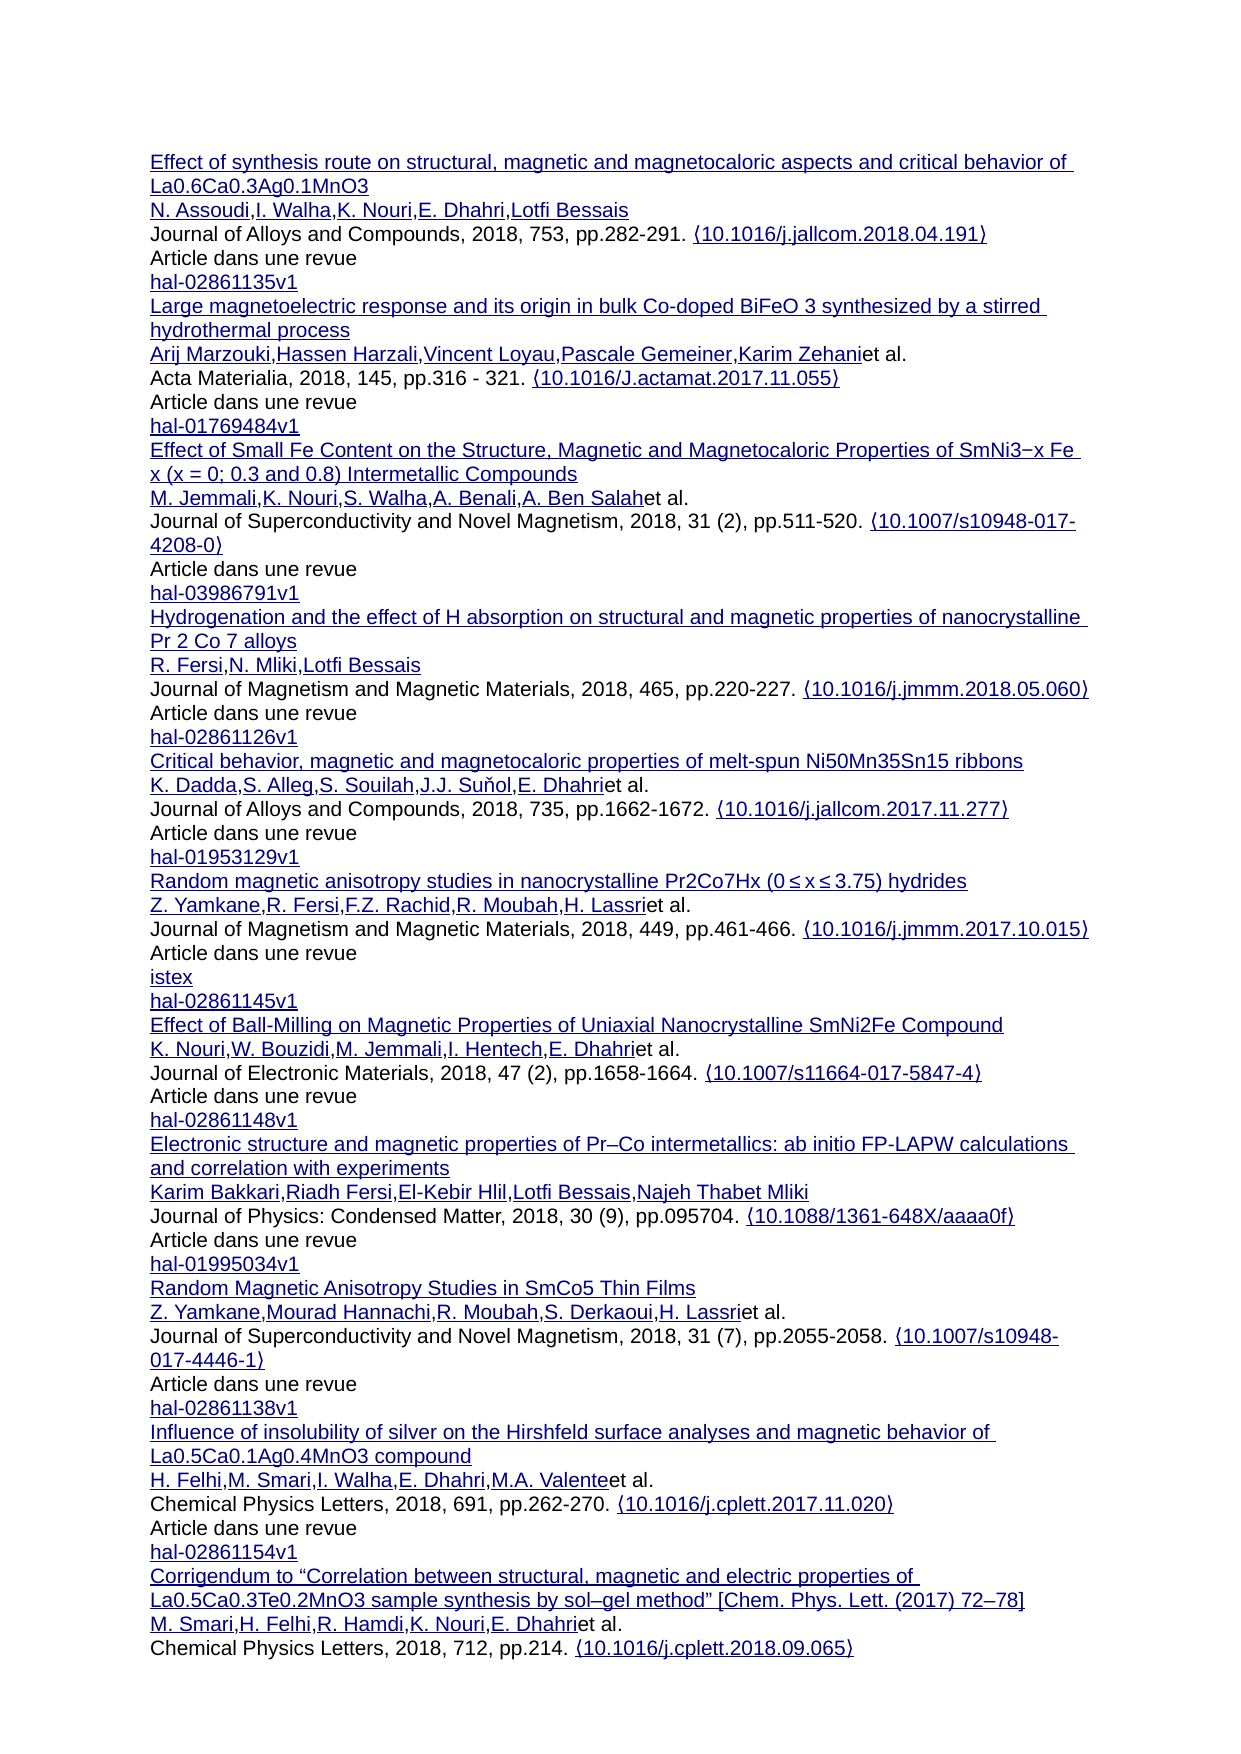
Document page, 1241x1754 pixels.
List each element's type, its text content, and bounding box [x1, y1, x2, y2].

table_cell Effect of synthesis route on structural, magnetic and magnetocaloric aspects and critical behavior of La0.6Ca0.3Ag0.1MnO3 N. Assoudi,I. Walha,K. Nouri,E. Dhahri,Lotfi Bessais Journal of Alloys and Compounds, 2018, 753, pp.282-291. ⟨10.1016/j.jallcom.2018.04.191⟩ Article dans une revue hal-02861135v1 [150, 150, 1090, 294]
table_cell Effect of Small Fe Content on the Structure, Magnetic and Magnetocaloric Properties of SmNi3−x Fe x (x = 0; 0.3 and 0.8) Intermetallic Compounds M. Jemmali,K. Nouri,S. Walha,A. Benali,A. Ben Salahet al. Journal of Superconductivity and Novel Magnetism, 2018, 31 (2), pp.511-520. ⟨10.1007/s10948-017-4208-0⟩ Article dans une revue hal-03986791v1 [150, 438, 1090, 605]
table_cell Corrigendum to “Correlation between structural, magnetic and electric properties of La0.5Ca0.3Te0.2MnO3 sample synthesis by sol–gel method” [Chem. Phys. Lett. (2017) 72–78] M. Smari,H. Felhi,R. Hamdi,K. Nouri,E. Dhahriet al. Chemical Physics Letters, 2018, 712, pp.214. ⟨10.1016/j.cplett.2018.09.065⟩ [150, 1564, 1090, 1659]
table_cell Random Magnetic Anisotropy Studies in SmCo5 Thin Films Z. Yamkane,Mourad Hannachi,R. Moubah,S. Derkaoui,H. Lassriet al. Journal of Superconductivity and Novel Magnetism, 2018, 31 (7), pp.2055-2058. ⟨10.1007/s10948-017-4446-1⟩ Article dans une revue hal-02861138v1 [150, 1276, 1090, 1420]
table_cell Hydrogenation and the effect of H absorption on structural and magnetic properties of nanocrystalline Pr 2 Co 7 alloys R. Fersi,N. Mliki,Lotfi Bessais Journal of Magnetism and Magnetic Materials, 2018, 465, pp.220-227. ⟨10.1016/j.jmmm.2018.05.060⟩ Article dans une revue hal-02861126v1 [150, 605, 1090, 749]
table_cell Influence of insolubility of silver on the Hirshfeld surface analyses and magnetic behavior of La0.5Ca0.1Ag0.4MnO3 compound H. Felhi,M. Smari,I. Walha,E. Dhahri,M.A. Valenteet al. Chemical Physics Letters, 2018, 691, pp.262-270. ⟨10.1016/j.cplett.2017.11.020⟩ Article dans une revue hal-02861154v1 [150, 1420, 1090, 1563]
table_cell Effect of Ball-Milling on Magnetic Properties of Uniaxial Nanocrystalline SmNi2Fe Compound K. Nouri,W. Bouzidi,M. Jemmali,I. Hentech,E. Dhahriet al. Journal of Electronic Materials, 2018, 47 (2), pp.1658-1664. ⟨10.1007/s11664-017-5847-4⟩ Article dans une revue hal-02861148v1 [150, 1013, 1090, 1132]
table_cell Electronic structure and magnetic properties of Pr–Co intermetallics: ab initio FP-LAPW calculations and correlation with experiments Karim Bakkari,Riadh Fersi,El-Kebir Hlil,Lotfi Bessais,Najeh Thabet Mliki Journal of Physics: Condensed Matter, 2018, 30 (9), pp.095704. ⟨10.1088/1361-648X/aaaa0f⟩ Article dans une revue hal-01995034v1 [150, 1132, 1090, 1276]
table_cell Random magnetic anisotropy studies in nanocrystalline Pr2Co7Hx (0 ≤ x ≤ 3.75) hydrides Z. Yamkane,R. Fersi,F.Z. Rachid,R. Moubah,H. Lassriet al. Journal of Magnetism and Magnetic Materials, 2018, 449, pp.461-466. ⟨10.1016/j.jmmm.2017.10.015⟩ Article dans une revue istex hal-02861145v1 [150, 869, 1090, 1012]
table_cell Large magnetoelectric response and its origin in bulk Co-doped BiFeO 3 synthesized by a stirred hydrothermal process Arij Marzouki,Hassen Harzali,Vincent Loyau,Pascale Gemeiner,Karim Zehaniet al. Acta Materialia, 2018, 145, pp.316 - 321. ⟨10.1016/J.actamat.2017.11.055⟩ Article dans une revue hal-01769484v1 [150, 294, 1090, 437]
table_cell Critical behavior, magnetic and magnetocaloric properties of melt-spun Ni50Mn35Sn15 ribbons K. Dadda,S. Alleg,S. Souilah,J.J. Suňol,E. Dhahriet al. Journal of Alloys and Compounds, 2018, 735, pp.1662-1672. ⟨10.1016/j.jallcom.2017.11.277⟩ Article dans une revue hal-01953129v1 [150, 749, 1090, 869]
